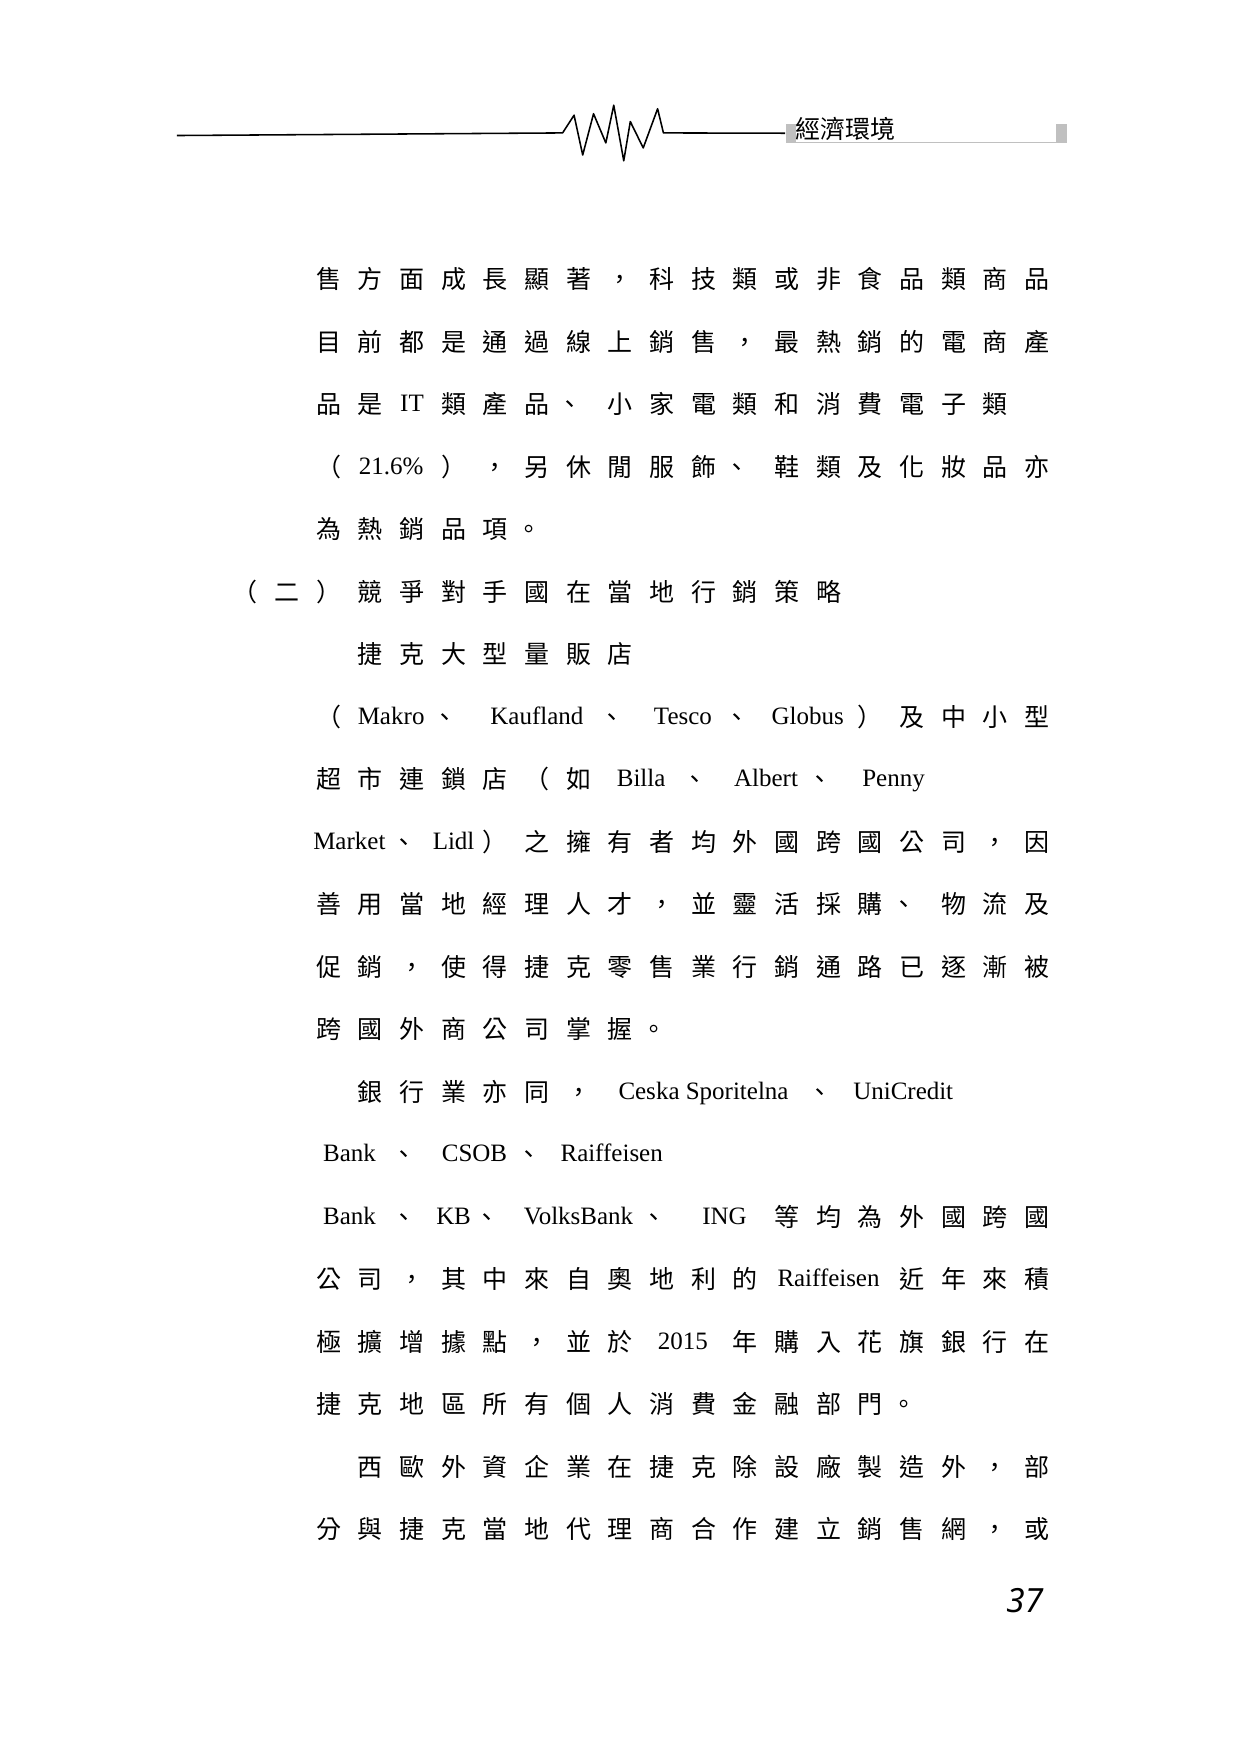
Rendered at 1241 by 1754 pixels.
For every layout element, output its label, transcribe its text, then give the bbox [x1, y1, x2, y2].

text 銀行業亦同，Ceska Sporitelna、UniCredit Bank、CSOB、Raiffeisen Bank、KB、VolksBank、ING等均為外國跨國公司，其中來自奧地利的Raiffeisen近年來積極擴增據點，並於2015年購入花旗銀行在捷克地區所有個人消費金融部門。 [281, 1049, 1058, 1424]
text 捷克大型量販店（Makro、Kaufland、Tesco、Globus）及中小型超市連鎖店（如Billa、Albert、Penny Market、Lidl）之擁有者均外國跨國公司，因善用當地經理人才，並靈活採購、物流及促銷，使得捷克零售業行銷通路已逐漸被跨國外商公司掌握。 [281, 611, 1058, 1049]
text 售方面成長顯著，科技類或非食品類商品目前都是通過線上銷售，最熱銷的電商產品是IT類產品、小家電類和消費電子類（21.6%），另休閒服飾、鞋類及化妝品亦為熱銷品項。 [281, 236, 1058, 549]
text （二）競爭對手國在當地行銷策略 [207, 549, 1058, 611]
text 西歐外資企業在捷克除設廠製造外，部分與捷克當地代理商合作建立銷售網，或 [281, 1424, 1058, 1549]
